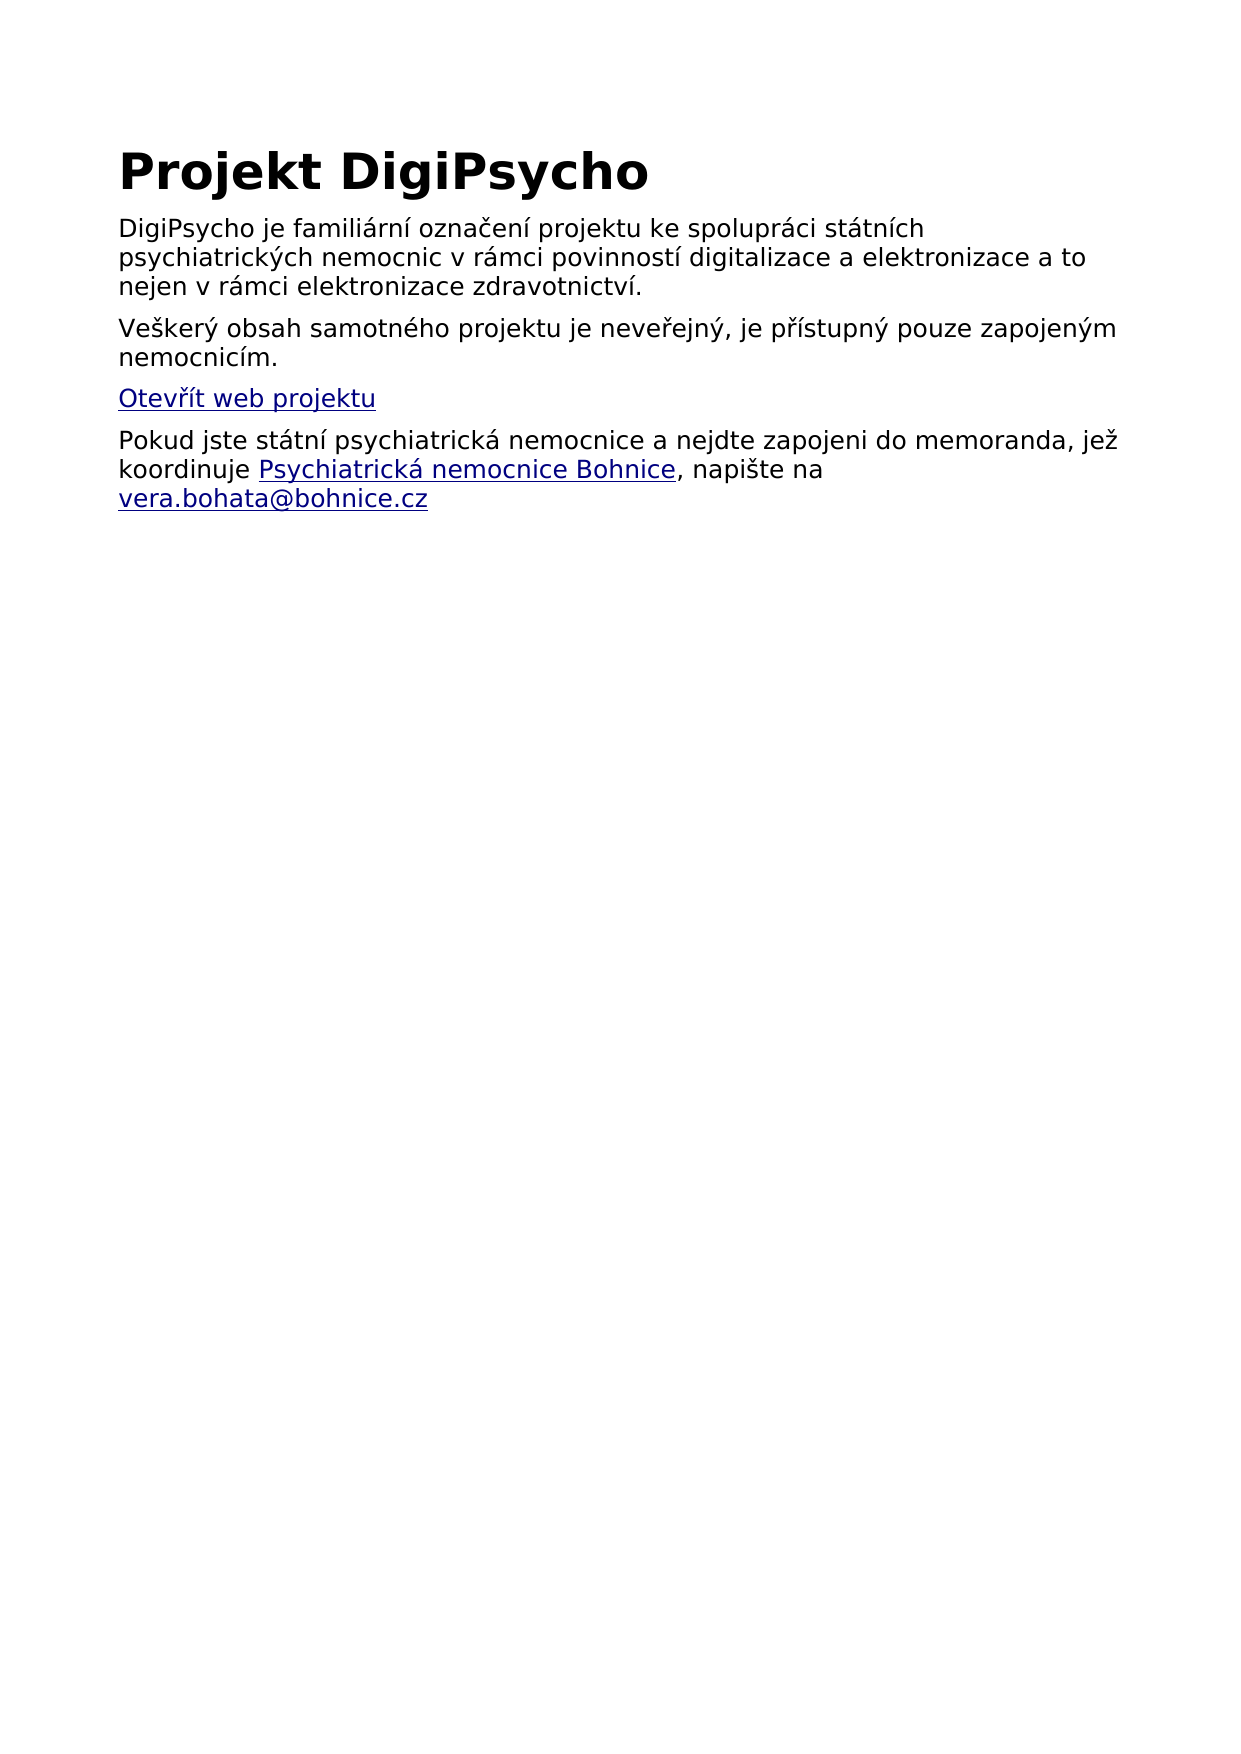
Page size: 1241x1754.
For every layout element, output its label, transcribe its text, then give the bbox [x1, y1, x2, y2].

text Pokud jste státní psychiatrická nemocnice a nejdte zapojeni do memoranda, jež koordinuje Psychiatrická nemocnice Bohnice, napište na vera.bohata@bohnice.cz [118, 426, 1122, 514]
text DigiPsycho je familiární označení projektu ke spolupráci státních psychiatrických nemocnic v rámci povinností digitalizace a elektronizace a to nejen v rámci elektronizace zdravotnictví. [118, 214, 1122, 301]
text Veškerý obsah samotného projektu je neveřejný, je přístupný pouze zapojeným nemocnicím. [118, 314, 1122, 372]
text Otevřít web projektu [118, 385, 1122, 414]
subtitle Projekt DigiPsycho [118, 143, 1122, 201]
